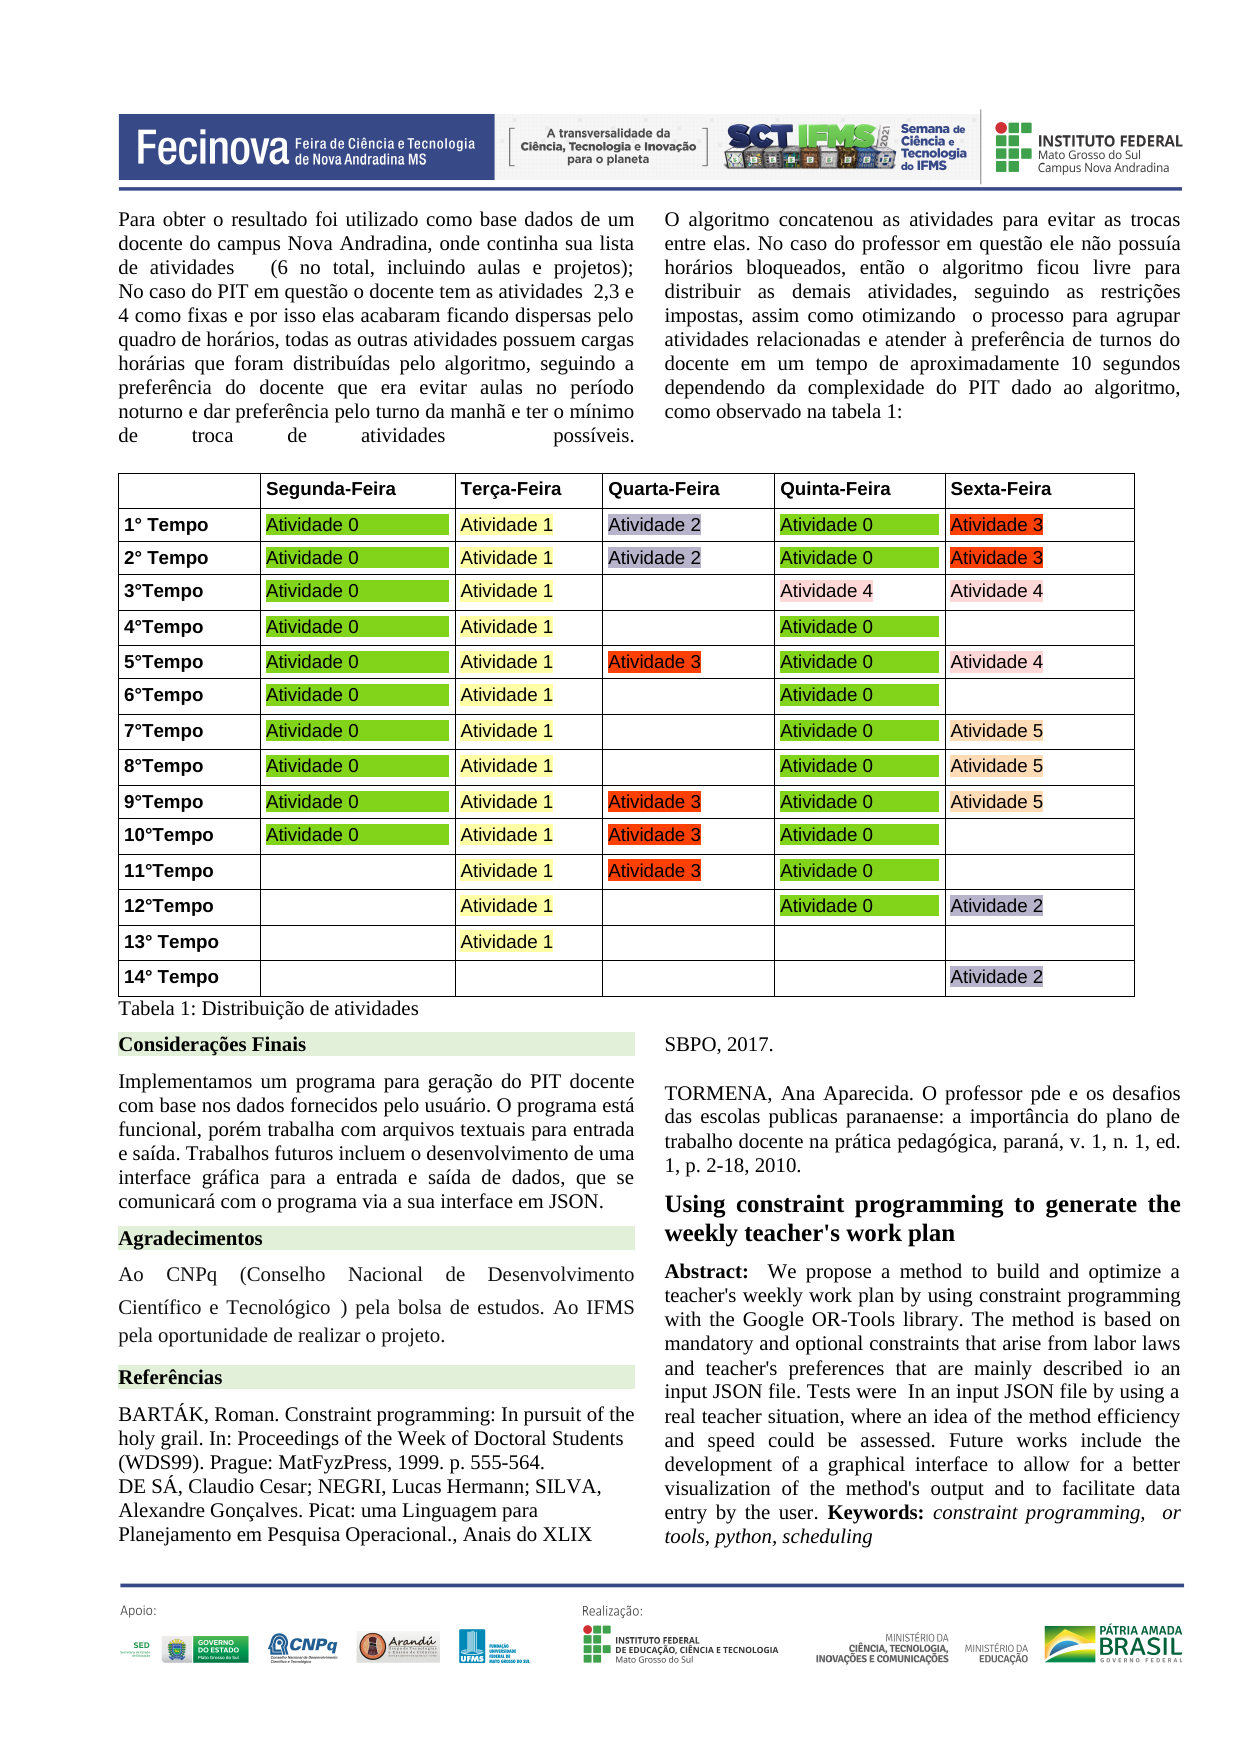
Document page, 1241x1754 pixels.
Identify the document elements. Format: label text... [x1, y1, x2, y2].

table_cell 8°Tempo [119, 750, 260, 785]
table_cell Atividade 4 [946, 575, 1134, 610]
table_cell [775, 926, 945, 960]
table_cell Atividade 0 [261, 542, 455, 574]
table_cell [603, 750, 774, 785]
table_cell [603, 890, 774, 924]
table_cell Atividade 5 [946, 715, 1134, 749]
table_cell 9°Tempo [119, 786, 260, 818]
text Agradecimentos [118, 1226, 635, 1250]
table_cell [261, 890, 455, 924]
table_cell [946, 855, 1134, 889]
table_cell Atividade 1 [456, 646, 602, 678]
table_cell [261, 855, 455, 889]
table_cell Atividade 1 [456, 855, 602, 889]
table_cell 2° Tempo [119, 542, 260, 574]
table_cell [603, 679, 774, 714]
table_cell [603, 961, 774, 996]
table_cell Atividade 1 [456, 575, 602, 610]
table_cell Atividade 4 [946, 646, 1134, 678]
table_cell Atividade 5 [946, 750, 1134, 785]
table_cell 13° Tempo [119, 926, 260, 960]
text DE SÁ, Claudio Cesar; NEGRI, Lucas Hermann; SILVA, Alexandre Gonçalves. Picat: uma Linguagem para Planejamento em Pesquisa Operacional., Anais do XLIX [118, 1474, 635, 1546]
table_cell Atividade 3 [603, 855, 774, 889]
table_header Segunda-Feira [261, 474, 455, 508]
table_cell Atividade 3 [946, 542, 1134, 574]
table_cell Atividade 2 [946, 961, 1134, 996]
table_cell Atividade 4 [775, 575, 945, 610]
table_cell Atividade 2 [603, 509, 774, 541]
text Using constraint programming to generate the weekly teacher's work plan [664, 1189, 1181, 1247]
table_cell Atividade 1 [456, 715, 602, 749]
table_cell Atividade 0 [775, 750, 945, 785]
table_cell [261, 961, 455, 996]
table_cell 4°Tempo [119, 611, 260, 645]
table_cell 1° Tempo [119, 509, 260, 541]
table_cell [946, 611, 1134, 645]
table_cell Atividade 0 [261, 786, 455, 818]
table_cell 5°Tempo [119, 646, 260, 678]
table_cell Atividade 0 [775, 611, 945, 645]
table_header Quarta-Feira [603, 474, 774, 508]
table_cell Atividade 0 [261, 819, 455, 853]
table_cell 6°Tempo [119, 679, 260, 714]
table_cell Atividade 0 [775, 509, 945, 541]
table_cell Atividade 0 [775, 855, 945, 889]
table_cell Atividade 1 [456, 750, 602, 785]
table_header Terça-Feira [456, 474, 602, 508]
text Tabela 1: Distribuição de atividades [118, 996, 1181, 1020]
table_cell Atividade 1 [456, 819, 602, 853]
table_cell Atividade 2 [603, 542, 774, 574]
table_cell Atividade 1 [456, 611, 602, 645]
table_cell Atividade 0 [775, 679, 945, 714]
table_cell 3°Tempo [119, 575, 260, 610]
table_cell Atividade 0 [775, 542, 945, 574]
table_cell Atividade 0 [261, 611, 455, 645]
table_cell 11°Tempo [119, 855, 260, 889]
text BARTÁK, Roman. Constraint programming: In pursuit of the holy grail. In: Proceedings of the Week of Doctoral Students (WDS99). Prague: MatFyzPress, 1999. p. 555-564. [118, 1402, 635, 1474]
text Considerações Finais [118, 1032, 635, 1056]
picture [118, 109, 1183, 191]
table_cell Atividade 0 [775, 890, 945, 924]
table_cell 14° Tempo [119, 961, 260, 996]
table_cell [775, 961, 945, 996]
text Ao CNPq (Conselho Nacional de Desenvolvimento Científico e Tecnológico ) pela bolsa de estudos. Ao IFMS pela oportunidade de realizar o projeto. [118, 1262, 635, 1347]
table_cell Atividade 3 [603, 786, 774, 818]
text Para obter o resultado foi utilizado como base dados de um docente do campus Nova Andradina, onde continha sua lista de atividades (6 no total, incluindo aulas e projetos); No caso do PIT em questão o docente tem as atividades 2,3 e 4 como fixas e por isso elas acabaram ficando dispersas pelo quadro de horários, todas as outras atividades possuem cargas horárias que foram distribuídas pelo algoritmo, seguindo a preferência do docente que era evitar aulas no período noturno e dar preferência pelo turno da manhã e ter o mínimo de troca de atividades possíveis. [118, 207, 635, 447]
table_cell [946, 679, 1134, 714]
table_cell Atividade 1 [456, 926, 602, 960]
table_cell 10°Tempo [119, 819, 260, 853]
table_header Quinta-Feira [775, 474, 945, 508]
table_header Sexta-Feira [946, 474, 1134, 508]
table_cell 7°Tempo [119, 715, 260, 749]
table_cell [456, 961, 602, 996]
table_cell Atividade 0 [261, 750, 455, 785]
text Referências [118, 1365, 635, 1389]
text Abstract: We propose a method to build and optimize a teacher's weekly work plan by using constraint programming with the Google OR-Tools library. The method is based on mandatory and optional constraints that arise from labor laws and teacher's preferences that are mainly described io an input JSON file. Tests were In an input JSON file by using a real teacher situation, where an idea of the method efficiency and speed could be assessed. Future works include the development of a graphical interface to allow for a better visualization of the method's output and to facilitate data entry by the user. Keywords: constraint programming, or tools, python, scheduling [664, 1259, 1181, 1548]
table_cell Atividade 2 [946, 890, 1134, 924]
table_cell [603, 926, 774, 960]
picture [120, 1583, 1185, 1665]
table_cell Atividade 5 [946, 786, 1134, 818]
table_cell Atividade 1 [456, 890, 602, 924]
text Implementamos um programa para geração do PIT docente com base nos dados fornecidos pelo usuário. O programa está funcional, porém trabalha com arquivos textuais para entrada e saída. Trabalhos futuros incluem o desenvolvimento de uma interface gráfica para a entrada e saída de dados, que se comunicará com o programa via a sua interface em JSON. [118, 1069, 635, 1213]
table_cell [946, 819, 1134, 853]
table_cell Atividade 3 [946, 509, 1134, 541]
table_cell Atividade 0 [775, 786, 945, 818]
table_cell Atividade 1 [456, 786, 602, 818]
table_cell Atividade 0 [261, 575, 455, 610]
table_cell Atividade 0 [261, 679, 455, 714]
table_header [119, 474, 260, 508]
table_cell 12°Tempo [119, 890, 260, 924]
table_cell Atividade 1 [456, 679, 602, 714]
table_cell [603, 715, 774, 749]
table_cell Atividade 3 [603, 646, 774, 678]
text SBPO, 2017. [664, 1032, 1181, 1080]
table_cell [603, 575, 774, 610]
table_cell Atividade 1 [456, 542, 602, 574]
text TORMENA, Ana Aparecida. O professor pde e os desafios das escolas publicas paranaense: a importância do plano de trabalho docente na prática pedagógica, paraná, v. 1, n. 1, ed. 1, p. 2-18, 2010. [664, 1080, 1181, 1177]
table_cell Atividade 1 [456, 509, 602, 541]
table_cell Atividade 0 [261, 715, 455, 749]
table_cell Atividade 0 [261, 509, 455, 541]
table_cell [603, 611, 774, 645]
table_cell Atividade 0 [775, 646, 945, 678]
text O algoritmo concatenou as atividades para evitar as trocas entre elas. No caso do professor em questão ele não possuía horários bloqueados, então o algoritmo ficou livre para distribuir as demais atividades, seguindo as restrições impostas, assim como otimizando o processo para agrupar atividades relacionadas e atender à preferência de turnos do docente em um tempo de aproximadamente 10 segundos dependendo da complexidade do PIT dado ao algoritmo, como observado na tabela 1: [664, 207, 1181, 423]
table_cell [261, 926, 455, 960]
table_cell [946, 926, 1134, 960]
table_cell Atividade 3 [603, 819, 774, 853]
table_cell Atividade 0 [775, 819, 945, 853]
table_cell Atividade 0 [775, 715, 945, 749]
table_cell Atividade 0 [261, 646, 455, 678]
